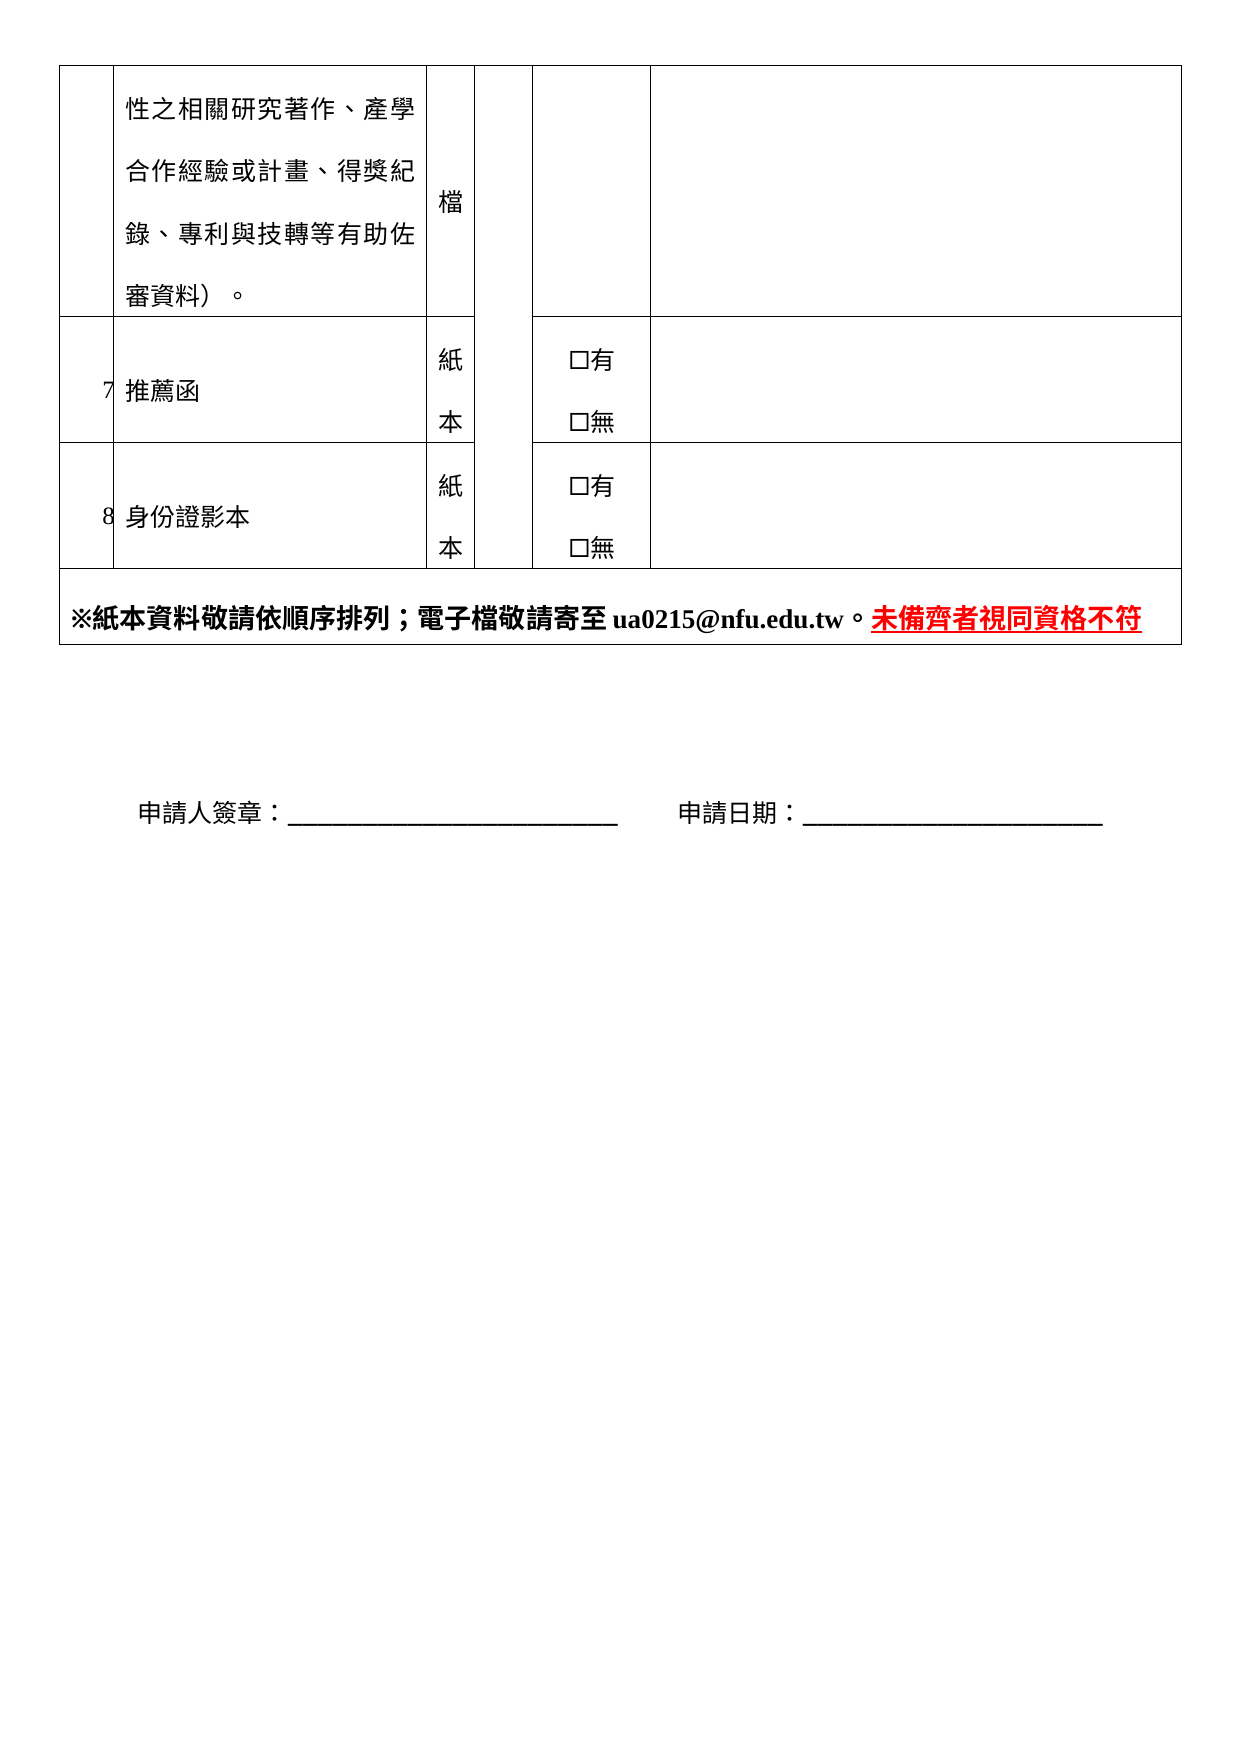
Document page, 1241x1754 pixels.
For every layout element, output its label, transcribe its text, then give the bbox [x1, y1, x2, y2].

table_cell ※紙本資料敬請依順序排列；電子檔敬請寄至ua0215@nfu.edu.tw。未備齊者視同資格不符 [60, 569, 1181, 644]
text 申請人簽章：______________________ 申請日期：____________________ [59, 770, 1181, 833]
table_cell 性之相關研究著作、產學合作經驗或計畫、得獎紀錄、專利與技轉等有助佐審資料）。 [114, 66, 426, 316]
table_cell 有 無 [533, 317, 650, 442]
table_cell [105, 516, 111, 523]
table_cell 檔 [427, 66, 474, 316]
table_cell [475, 66, 532, 568]
table_cell 紙本 [427, 317, 474, 442]
table_cell 身份證影本 [114, 443, 426, 568]
table_cell 推薦函 [114, 317, 426, 442]
table_cell 有 無 [533, 443, 650, 568]
table_cell [651, 66, 1181, 316]
table_cell [533, 66, 650, 316]
table_cell [60, 443, 113, 568]
table_cell 紙本 [427, 443, 474, 568]
table_cell [651, 317, 1181, 442]
table_cell [60, 317, 113, 442]
table_cell [651, 443, 1181, 568]
table_cell [60, 66, 113, 316]
